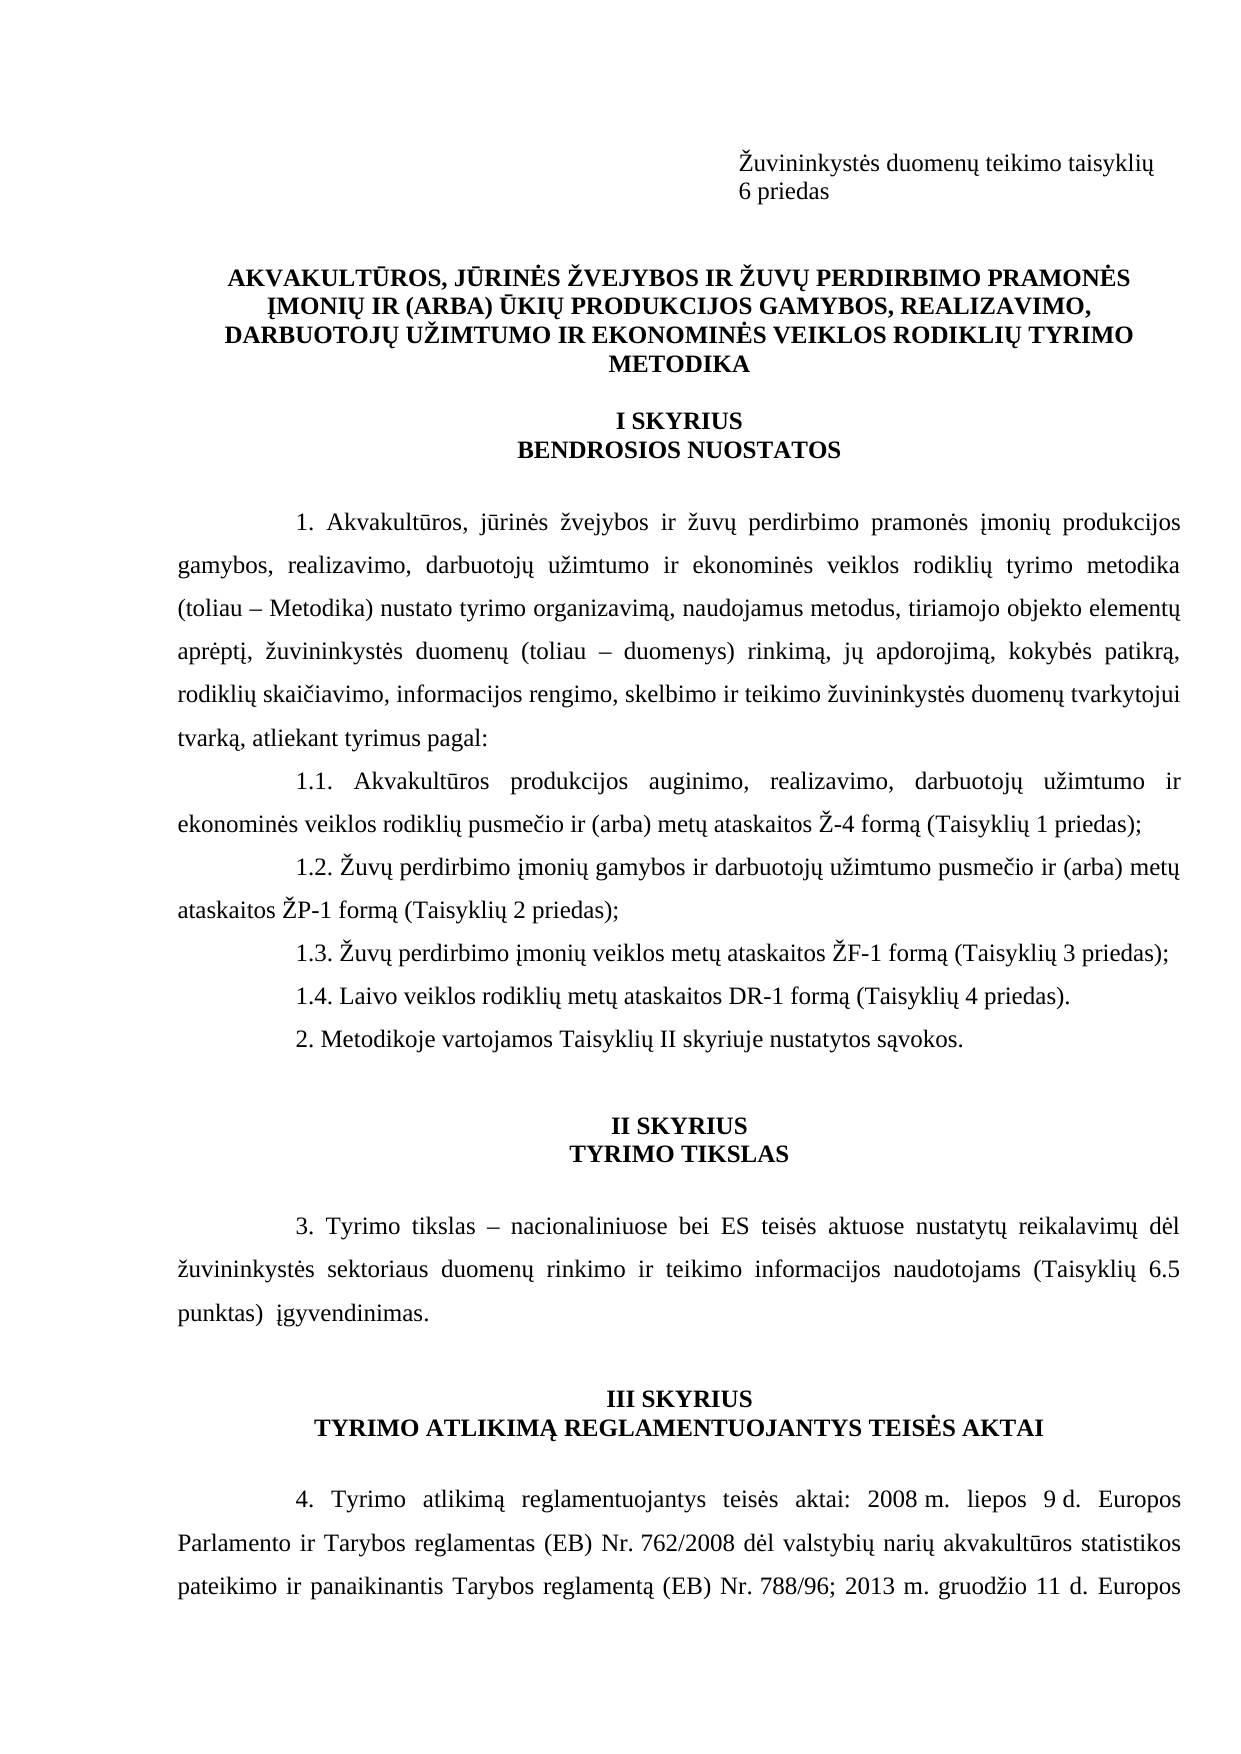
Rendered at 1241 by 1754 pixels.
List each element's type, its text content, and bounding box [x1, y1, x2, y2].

text 1.2. Žuvų perdirbimo įmonių gamybos ir darbuotojų užimtumo pusmečio ir (arba) metų ataskaitos ŽP-1 formą (Taisyklių 2 priedas); [177, 852, 1181, 924]
text 1.3. Žuvų perdirbimo įmonių veiklos metų ataskaitos ŽF-1 formą (Taisyklių 3 priedas); [177, 938, 1181, 967]
text 2. Metodikoje vartojamos Taisyklių II skyriuje nustatytos sąvokos. [177, 1024, 1181, 1053]
text Žuvininkystės duomenų teikimo taisyklių [177, 148, 1181, 176]
subtitle TYRIMO ATLIKIMĄ REGLAMENTUOJANTYS TEISĖS AKTAI [177, 1413, 1181, 1441]
text 6 priedas [177, 176, 1181, 205]
subtitle I SKYRIUS [177, 406, 1181, 435]
text 1. Akvakultūros, jūrinės žvejybos ir žuvų perdirbimo pramonės įmonių produkcijos gamybos, realizavimo, darbuotojų užimtumo ir ekonominės veiklos rodiklių tyrimo metodika (toliau – Metodika) nustato tyrimo organizavimą, naudojamus metodus, tiriamojo objekto elementų aprėptį, žuvininkystės duomenų (toliau – duomenys) rinkimą, jų apdorojimą, kokybės patikrą, rodiklių skaičiavimo, informacijos rengimo, skelbimo ir teikimo žuvininkystės duomenų tvarkytojui tvarką, atliekant tyrimus pagal: [177, 507, 1181, 751]
text 1.4. Laivo veiklos rodiklių metų ataskaitos DR-1 formą (Taisyklių 4 priedas). [177, 981, 1181, 1010]
text 3. Tyrimo tikslas – nacionaliniuose bei ES teisės aktuose nustatytų reikalavimų dėl žuvininkystės sektoriaus duomenų rinkimo ir teikimo informacijos naudotojams (Taisyklių 6.5 punktas) įgyvendinimas. [177, 1211, 1181, 1326]
text II SKYRIUS [177, 1111, 1181, 1139]
text 1.1. Akvakultūros produkcijos auginimo, realizavimo, darbuotojų užimtumo ir ekonominės veiklos rodiklių pusmečio ir (arba) metų ataskaitos Ž-4 formą (Taisyklių 1 priedas); [177, 766, 1181, 838]
text TYRIMO TIKSLAS [177, 1139, 1181, 1168]
subtitle III SKYRIUS [177, 1384, 1181, 1413]
text akvakultūros, JŪRINĖS ŽVEJYBOS IR ŽUVŲ PERDIRBIMO PRAMONĖS ĮMONIŲ IR (ARBA) ŪKIŲ PRODUKCIJOS GAMYBOS, REALIZAVIMO, darbuotojų užimtumo ir EKONOMINĖS veiklos rodiklių tyrimo metodika [177, 263, 1181, 378]
text 4. Tyrimo atlikimą reglamentuojantys teisės aktai: 2008 m. liepos 9 d. Europos Parlamento ir Tarybos reglamentas (EB) Nr. 762/2008 dėl valstybių narių akvakultūros statistikos pateikimo ir panaikinantis Tarybos reglamentą (EB) Nr. 788/96; 2013 m. gruodžio 11 d. Europos [177, 1484, 1181, 1599]
subtitle BENDROSIOS NUOSTATOS [177, 435, 1181, 464]
